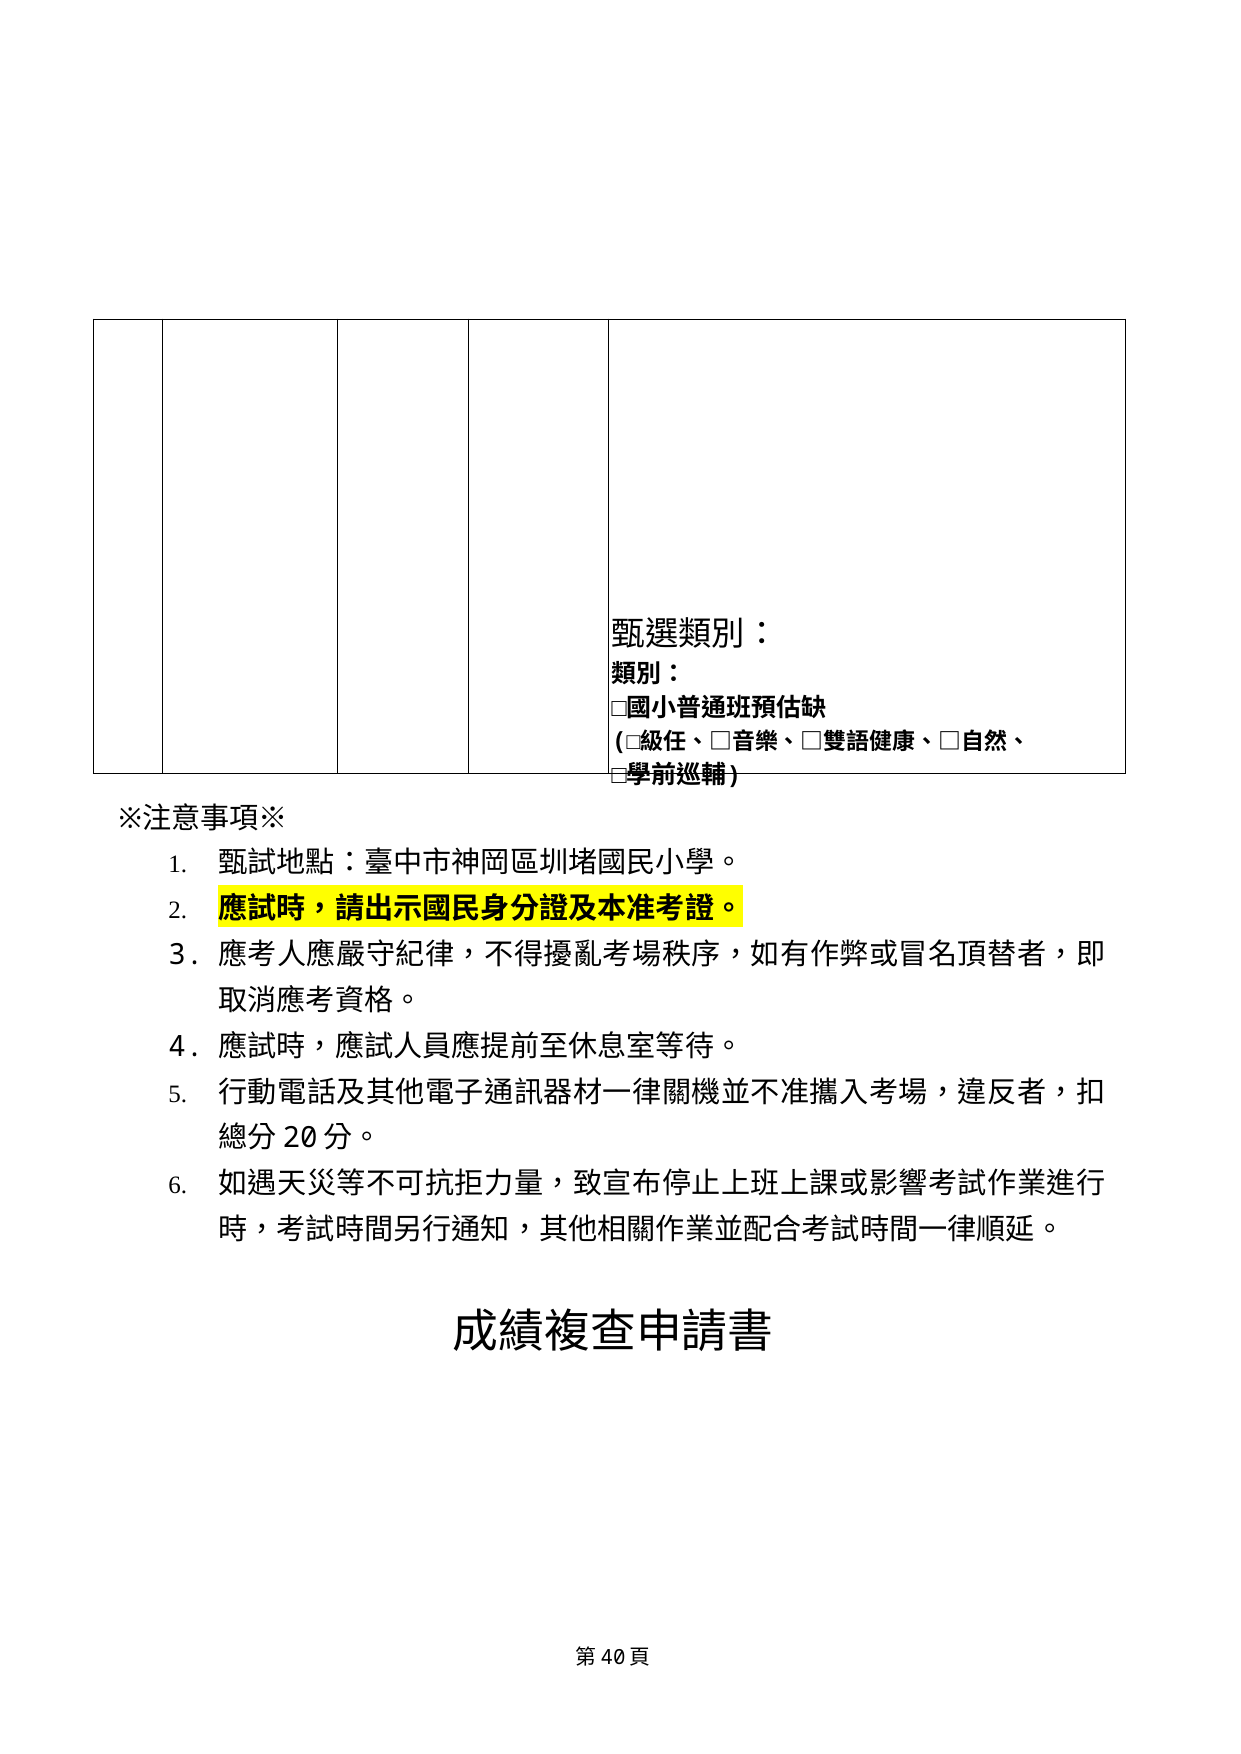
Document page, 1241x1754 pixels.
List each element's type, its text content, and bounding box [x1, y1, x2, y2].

table_cell [469, 320, 608, 773]
list 如遇天災等不可抗拒力量，致宣布停止上班上課或影響考試作業進行時，考試時間另行通知，其他相關作業並配合考試時間一律順延。 [168, 1157, 1107, 1249]
table_header 臺中市神岡區圳堵國民小學 114學年度代理代課教師甄選 准 考 證 准考證號碼： 姓 名： 甄選類別： 類別： □國小普通班預估缺 (□級任、□音樂、□雙語健康、□自然、 □學前巡輔) □國小鐘點代課教師 (□美勞、□體育、閩南語教支人員) □學前特教巡迴輔導 次別：□第1次招考 □第2次招考 □第3次招考 □第4次招考 □第( )次招考 [609, 320, 1125, 773]
table_cell [163, 320, 337, 773]
text 成績複查申請書 [118, 1294, 1107, 1361]
list 應考人應嚴守紀律，不得擾亂考場秩序，如有作弊或冒名頂替者，即取消應考資格。 [168, 928, 1107, 1019]
table_cell [338, 320, 468, 773]
text ※注意事項※ [118, 774, 1107, 836]
list 應試時，請出示國民身分證及本准考證。 [168, 882, 1107, 928]
list 行動電話及其他電子通訊器材一律關機並不准攜入考場，違反者，扣總分20分。 [168, 1065, 1107, 1157]
list 應試時，應試人員應提前至休息室等待。 [168, 1019, 1107, 1065]
list 甄試地點：臺中市神岡區圳堵國民小學。 [168, 836, 1107, 882]
table_cell [94, 320, 162, 773]
